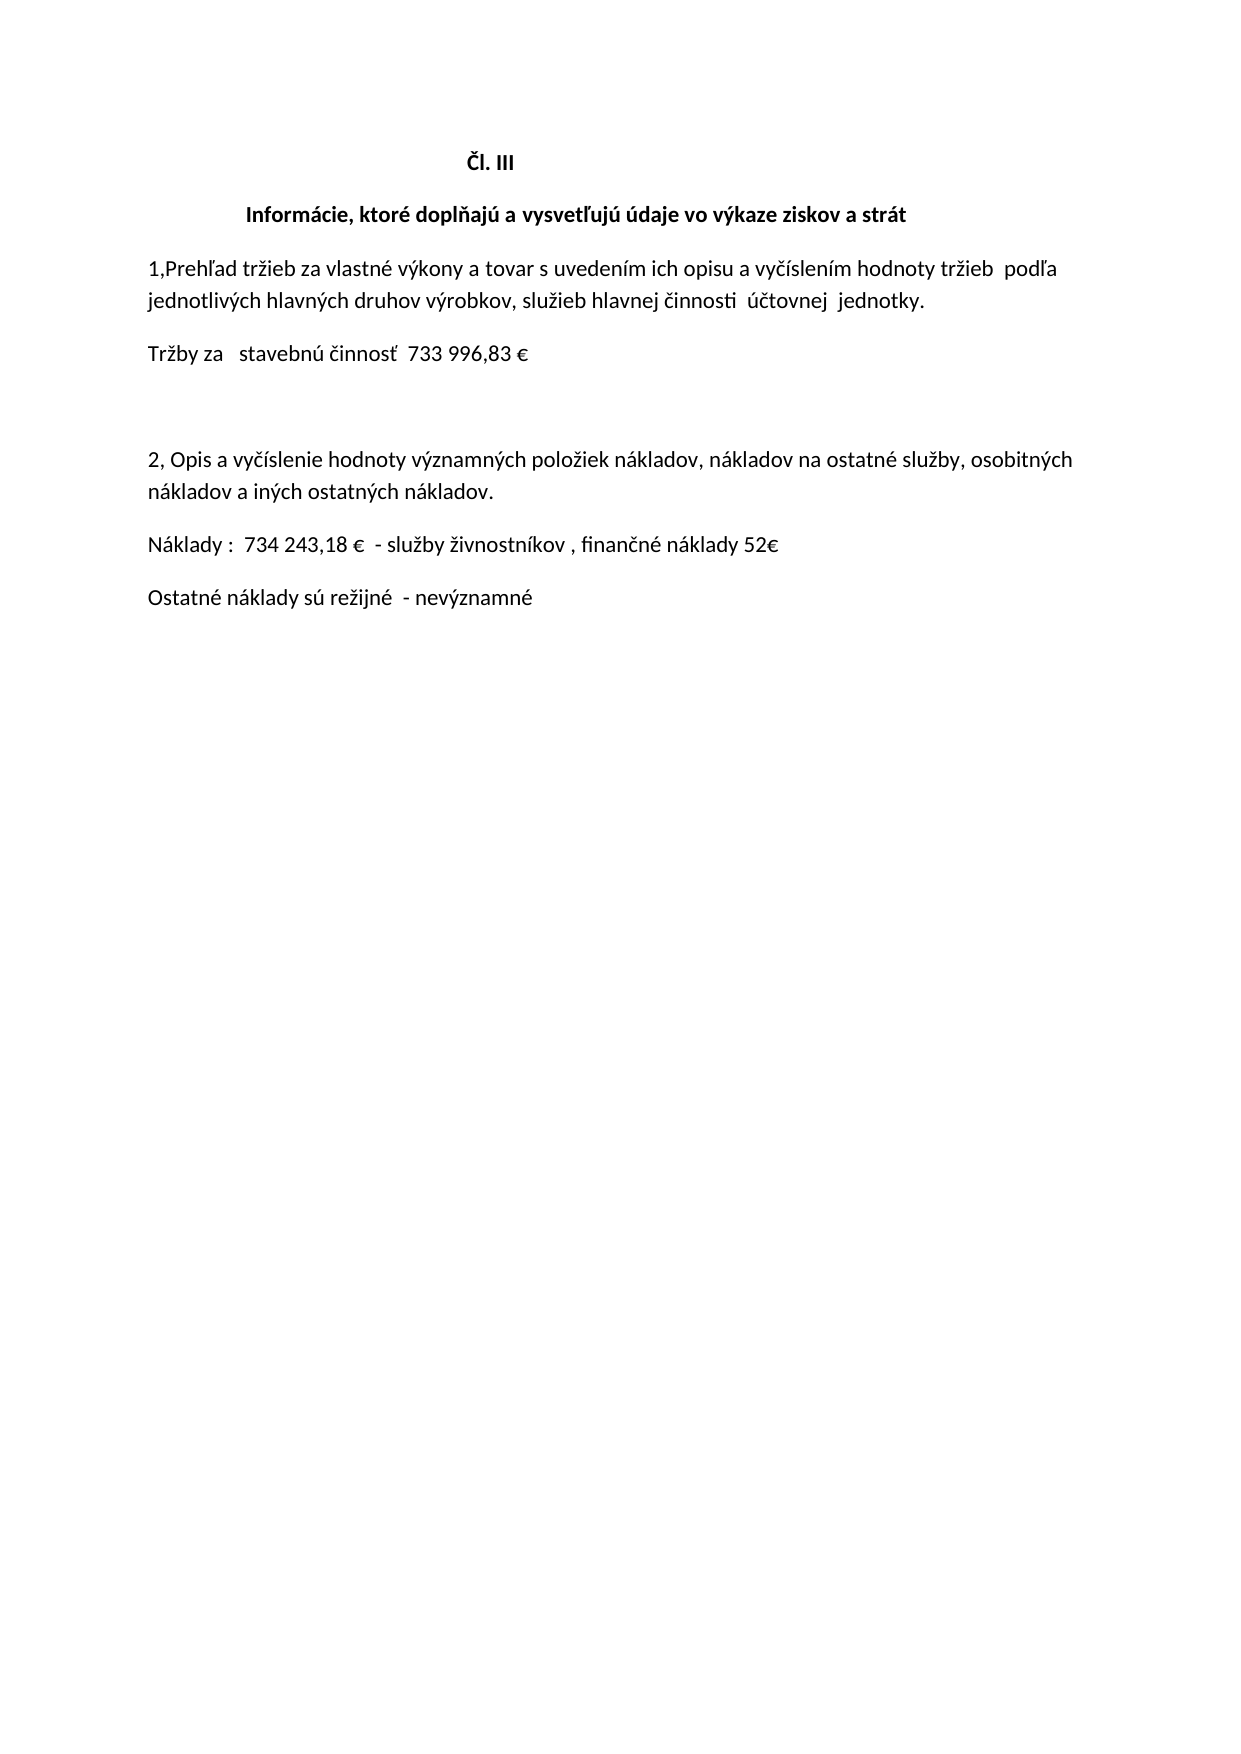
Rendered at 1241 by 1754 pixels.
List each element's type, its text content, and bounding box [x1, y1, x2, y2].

text Čl. III [148, 148, 1093, 176]
text Ostatné náklady sú režijné - nevýznamné [148, 583, 1093, 611]
text Tržby za stavebnú činnosť 733 996,83 € [148, 339, 1093, 367]
text Náklady : 734 243,18 € - služby živnostníkov , finančné náklady 52€ [148, 530, 1093, 558]
text Informácie, ktoré doplňajú a vysvetľujú údaje vo výkaze ziskov a strát [148, 201, 1093, 229]
text 2, Opis a vyčíslenie hodnoty významných položiek nákladov, nákladov na ostatné služby, osobitných nákladov a iných ostatných nákladov. [148, 445, 1093, 505]
text 1,Prehľad tržieb za vlastné výkony a tovar s uvedením ich opisu a vyčíslením hodnoty tržieb podľa jednotlivých hlavných druhov výrobkov, služieb hlavnej činnosti účtovnej jednotky. [148, 254, 1093, 314]
